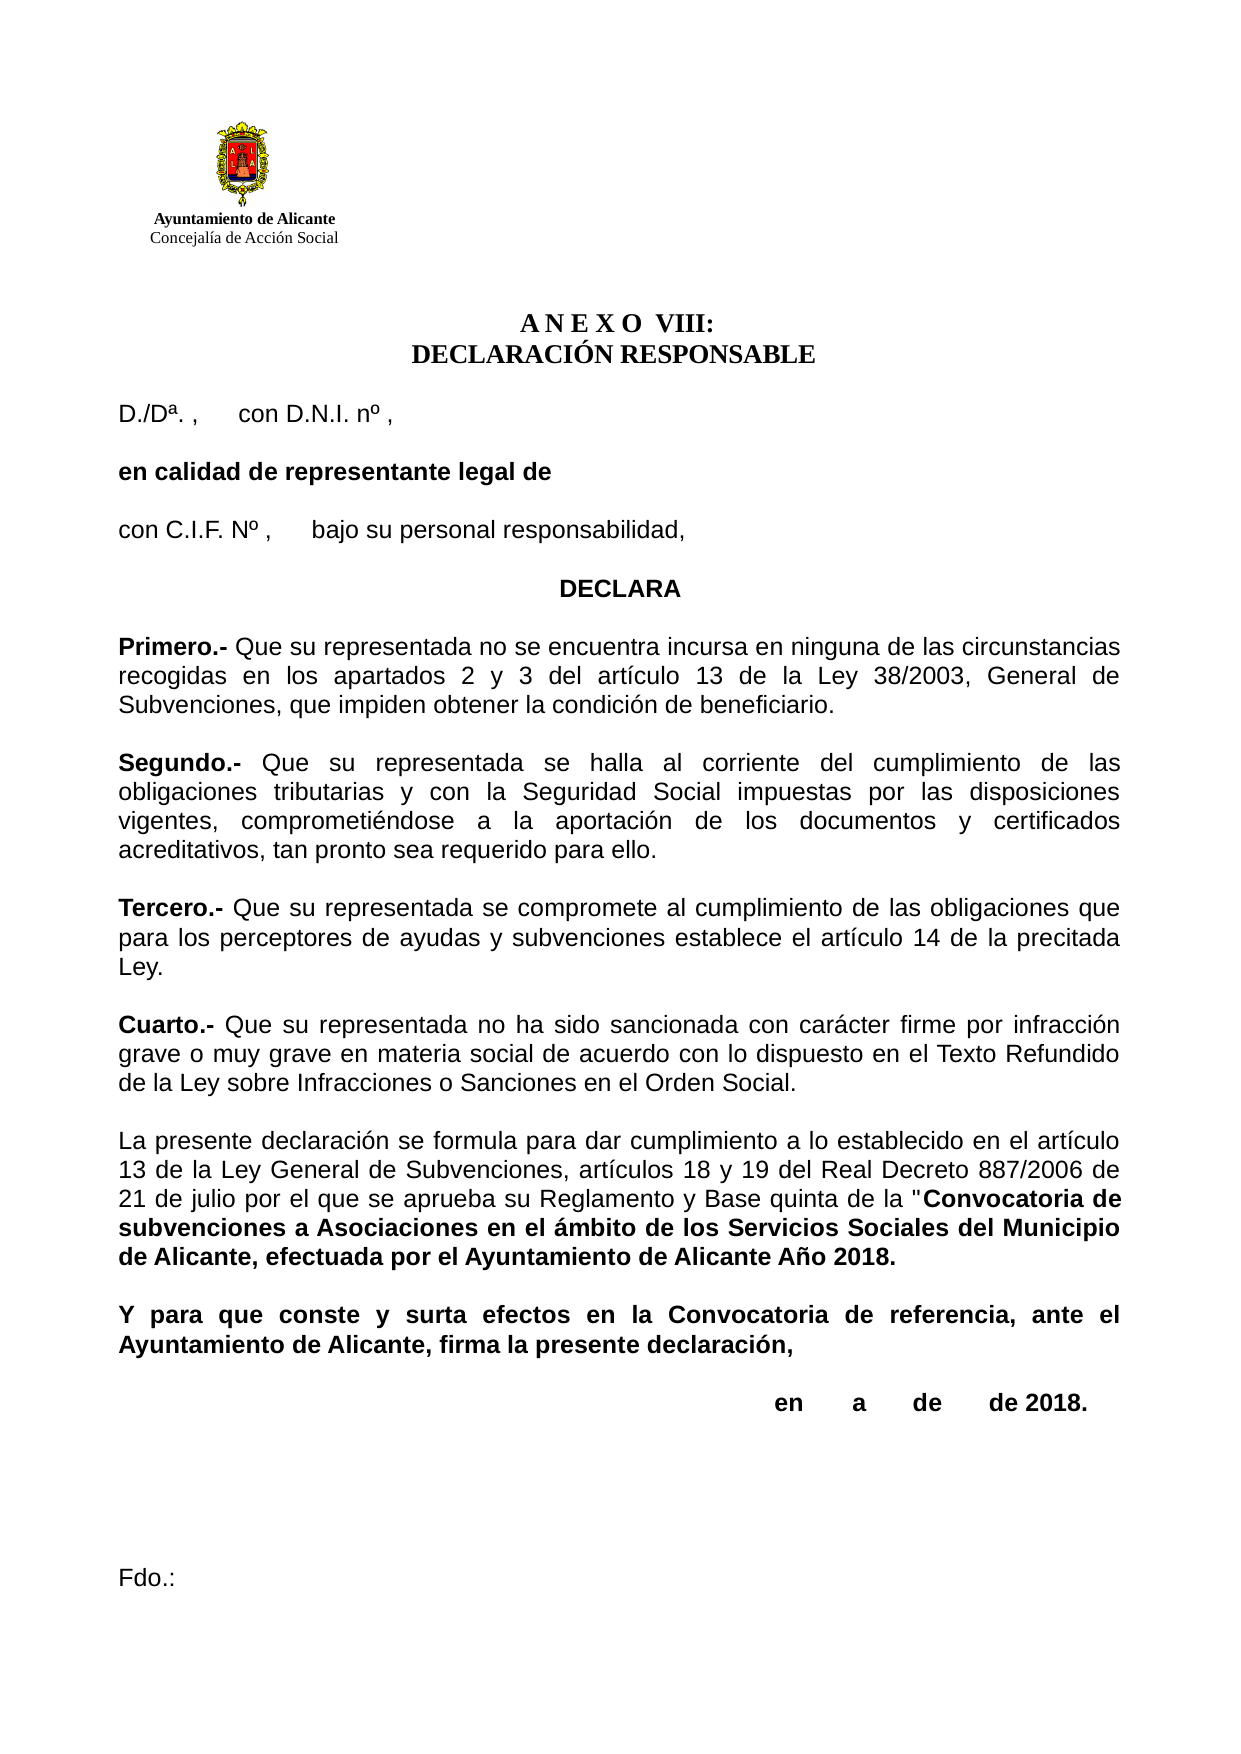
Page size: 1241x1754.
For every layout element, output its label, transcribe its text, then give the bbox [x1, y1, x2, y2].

text Tercero.- Que su representada se compromete al cumplimiento de las obligaciones que para los perceptores de ayudas y subvenciones establece el artículo 14 de la precitada Ley. [118, 893, 1122, 981]
text Fdo.: [118, 1562, 1122, 1591]
text DECLARA [118, 573, 1122, 602]
text Primero.- Que su representada no se encuentra incursa en ninguna de las circunstancias recogidas en los apartados 2 y 3 del artículo 13 de la Ley 38/2003, General de Subvenciones, que impiden obtener la condición de beneficiario. [118, 632, 1122, 719]
text Segundo.- Que su representada se halla al corriente del cumplimiento de las obligaciones tributarias y con la Seguridad Social impuestas por las disposiciones vigentes, comprometiéndose a la aportación de los documentos y certificados acreditativos, tan pronto sea requerido para ello. [118, 748, 1122, 864]
text D./Dª. , con D.N.I. nº , [118, 399, 1122, 428]
text A N E X O VIII: [118, 307, 1116, 338]
text en a de de 2018. [118, 1388, 1122, 1417]
text La presente declaración se formula para dar cumplimiento a lo establecido en el artículo 13 de la Ley General de Subvenciones, artículos 18 y 19 del Real Decreto 887/2006 de 21 de julio por el que se aprueba su Reglamento y Base quinta de la "Convocatoria de subvenciones a Asociaciones en el ámbito de los Servicios Sociales del Municipio de Alicante, efectuada por el Ayuntamiento de Alicante Año 2018. [118, 1126, 1122, 1271]
text con C.I.F. Nº , bajo su personal responsabilidad, [118, 515, 1122, 544]
text DECLARACIÓN RESPONSABLE [118, 338, 1116, 369]
text Cuarto.- Que su representada no ha sido sancionada con carácter firme por infracción grave o muy grave en materia social de acuerdo con lo dispuesto en el Texto Refundido de la Ley sobre Infracciones o Sanciones en el Orden Social. [118, 1009, 1122, 1097]
text en calidad de representante legal de [118, 457, 1122, 486]
text Y para que conste y surta efectos en la Convocatoria de referencia, ante el Ayuntamiento de Alicante, firma la presente declaración, [118, 1300, 1122, 1358]
